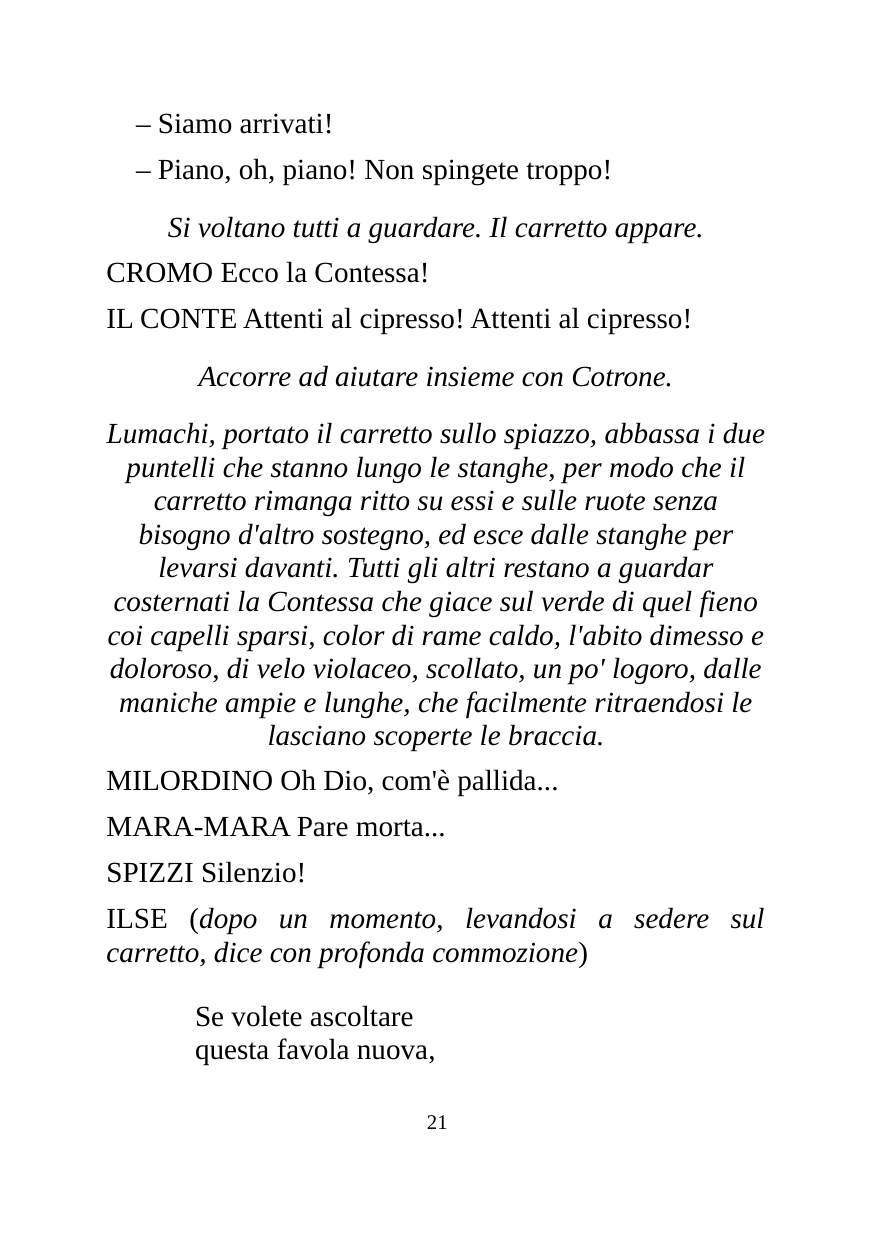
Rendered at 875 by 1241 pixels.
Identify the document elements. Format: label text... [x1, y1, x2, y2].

text Accorre ad aiutare insieme con Cotrone. [106, 359, 768, 393]
text – Siamo arrivati! [136, 106, 768, 140]
text CROMO Ecco la Contessa! [106, 255, 768, 289]
text Lumachi, portato il carretto sullo spiazzo, abbassa i due puntelli che stanno lungo le stanghe, per modo che il carretto rimanga ritto su essi e sulle ruote senza bisogno d'altro sostegno, ed esce dalle stanghe per levarsi davanti. Tutti gli altri restano a guardar costernati la Contessa che giace sul verde di quel fieno coi capelli sparsi, color di rame caldo, l'abito dimesso e doloroso, di velo violaceo, scollato, un po' logoro, dalle maniche ampie e lunghe, che facilmente ritraendosi le lasciano scoperte le braccia. [106, 416, 768, 752]
text Se volete ascoltare questa favola nuova, [195, 999, 768, 1066]
text – Piano, oh, piano! Non spingete troppo! [136, 152, 768, 186]
text MARA-MARA Pare morta... [106, 809, 768, 843]
text MILORDINO Oh Dio, com'è pallida... [106, 763, 768, 797]
text IL CONTE Attenti al cipresso! Attenti al cipresso! [106, 301, 768, 335]
text SPIZZI Silenzio! [106, 856, 768, 889]
text Si voltano tutti a guardare. Il carretto appare. [106, 210, 768, 244]
text ILSE (dopo un momento, levandosi a sedere sul carretto, dice con profonda commozione) [106, 902, 768, 969]
